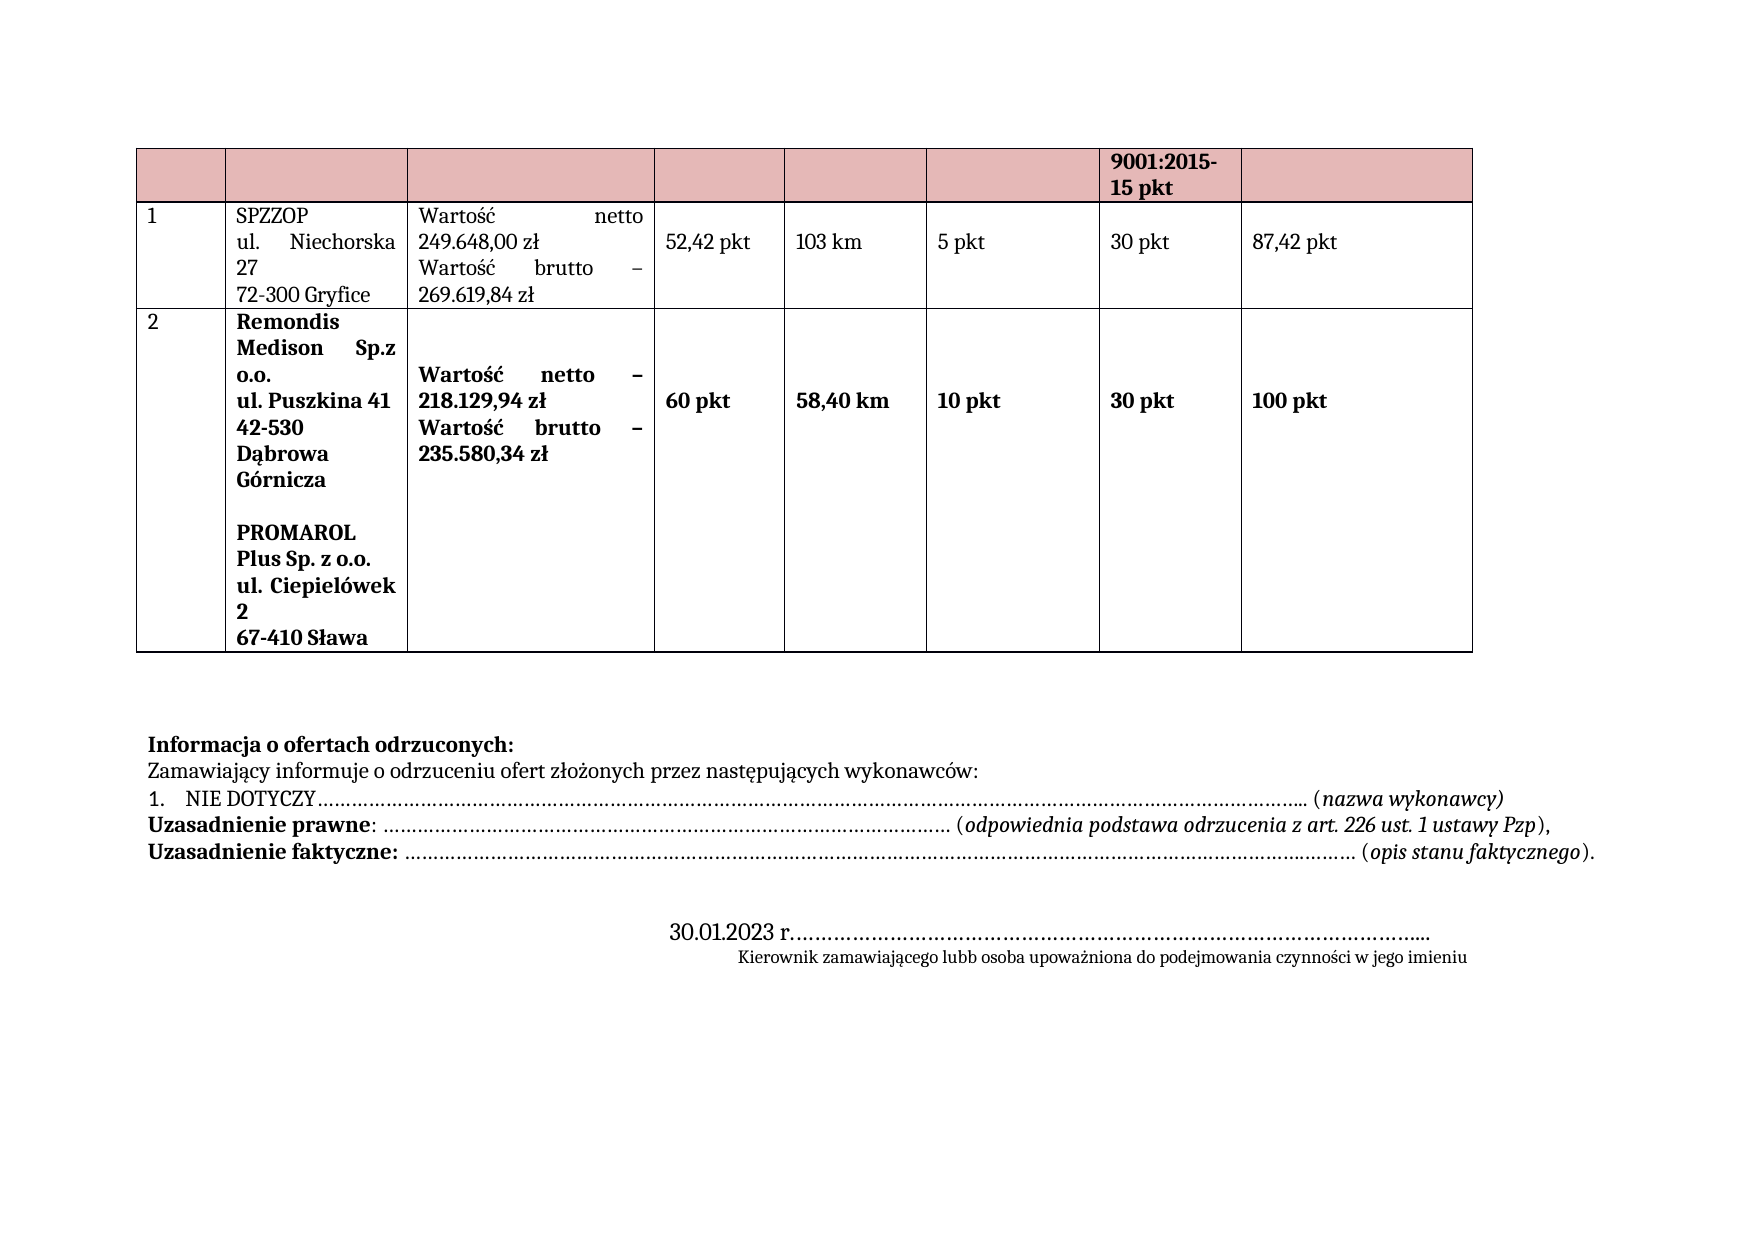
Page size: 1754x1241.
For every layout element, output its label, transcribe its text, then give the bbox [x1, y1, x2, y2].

table_header [927, 149, 1099, 201]
table_cell 87,42 pkt [1242, 203, 1472, 308]
table_cell Remondis Medison Sp.z o.o. ul. Puszkina 41 42-530 Dąbrowa Górnicza PROMAROL Plus Sp. z o.o. ul. Ciepielówek 2 67-410 Sława [226, 309, 407, 651]
table_header [226, 149, 407, 201]
table_cell 5 pkt [927, 203, 1099, 308]
table_header [137, 149, 225, 201]
text Uzasadnienie faktyczne: ………………………………………………………………………………………………………………………………………….……… (opis stanu faktycznego). [148, 839, 1606, 865]
table_cell Wartość netto – 218.129,94 zł Wartość brutto – 235.580,34 zł [408, 309, 654, 651]
text Zamawiający informuje o odrzuceniu ofert złożonych przez następujących wykonawców: [148, 758, 1606, 784]
table_cell 30 pkt [1100, 203, 1241, 308]
text Informacja o ofertach odrzuconych: [148, 732, 1606, 758]
table_cell SPZZOP ul. Niechorska 27 72-300 Gryfice [226, 203, 407, 308]
table_cell 58,40 km [785, 309, 926, 651]
list NIE DOTYCZY……………………………………………………………………………………………………………………………………………………….. (nazwa wykonawcy) [148, 784, 1606, 812]
table_header [785, 149, 926, 201]
table_cell 1 [137, 203, 225, 308]
table_cell 10 pkt [927, 309, 1099, 651]
table_header [1242, 149, 1472, 201]
table_cell 52,42 pkt [655, 203, 784, 308]
text 30.01.2023 r.………………………………………………………………………………………... [590, 918, 1606, 946]
table_cell 100 pkt [1242, 309, 1472, 651]
text Uzasadnienie prawne: ……………………………………………………………………………………… (odpowiednia podstawa odrzucenia z art. 226 ust. 1 ustawy Pzp), [148, 812, 1606, 839]
table_header [408, 149, 654, 201]
table_header 9001:2015- 15 pkt [1100, 149, 1241, 201]
table_cell 103 km [785, 203, 926, 308]
table_cell Wartość netto 249.648,00 zł Wartość brutto – 269.619,84 zł [408, 203, 654, 308]
table_cell 2 [137, 309, 225, 651]
table_cell 60 pkt [655, 309, 784, 651]
table_header [655, 149, 784, 201]
text Kierownik zamawiającego lubb osoba upoważniona do podejmowania czynności w jego imieniu [664, 946, 1606, 968]
table_cell 30 pkt [1100, 309, 1241, 651]
